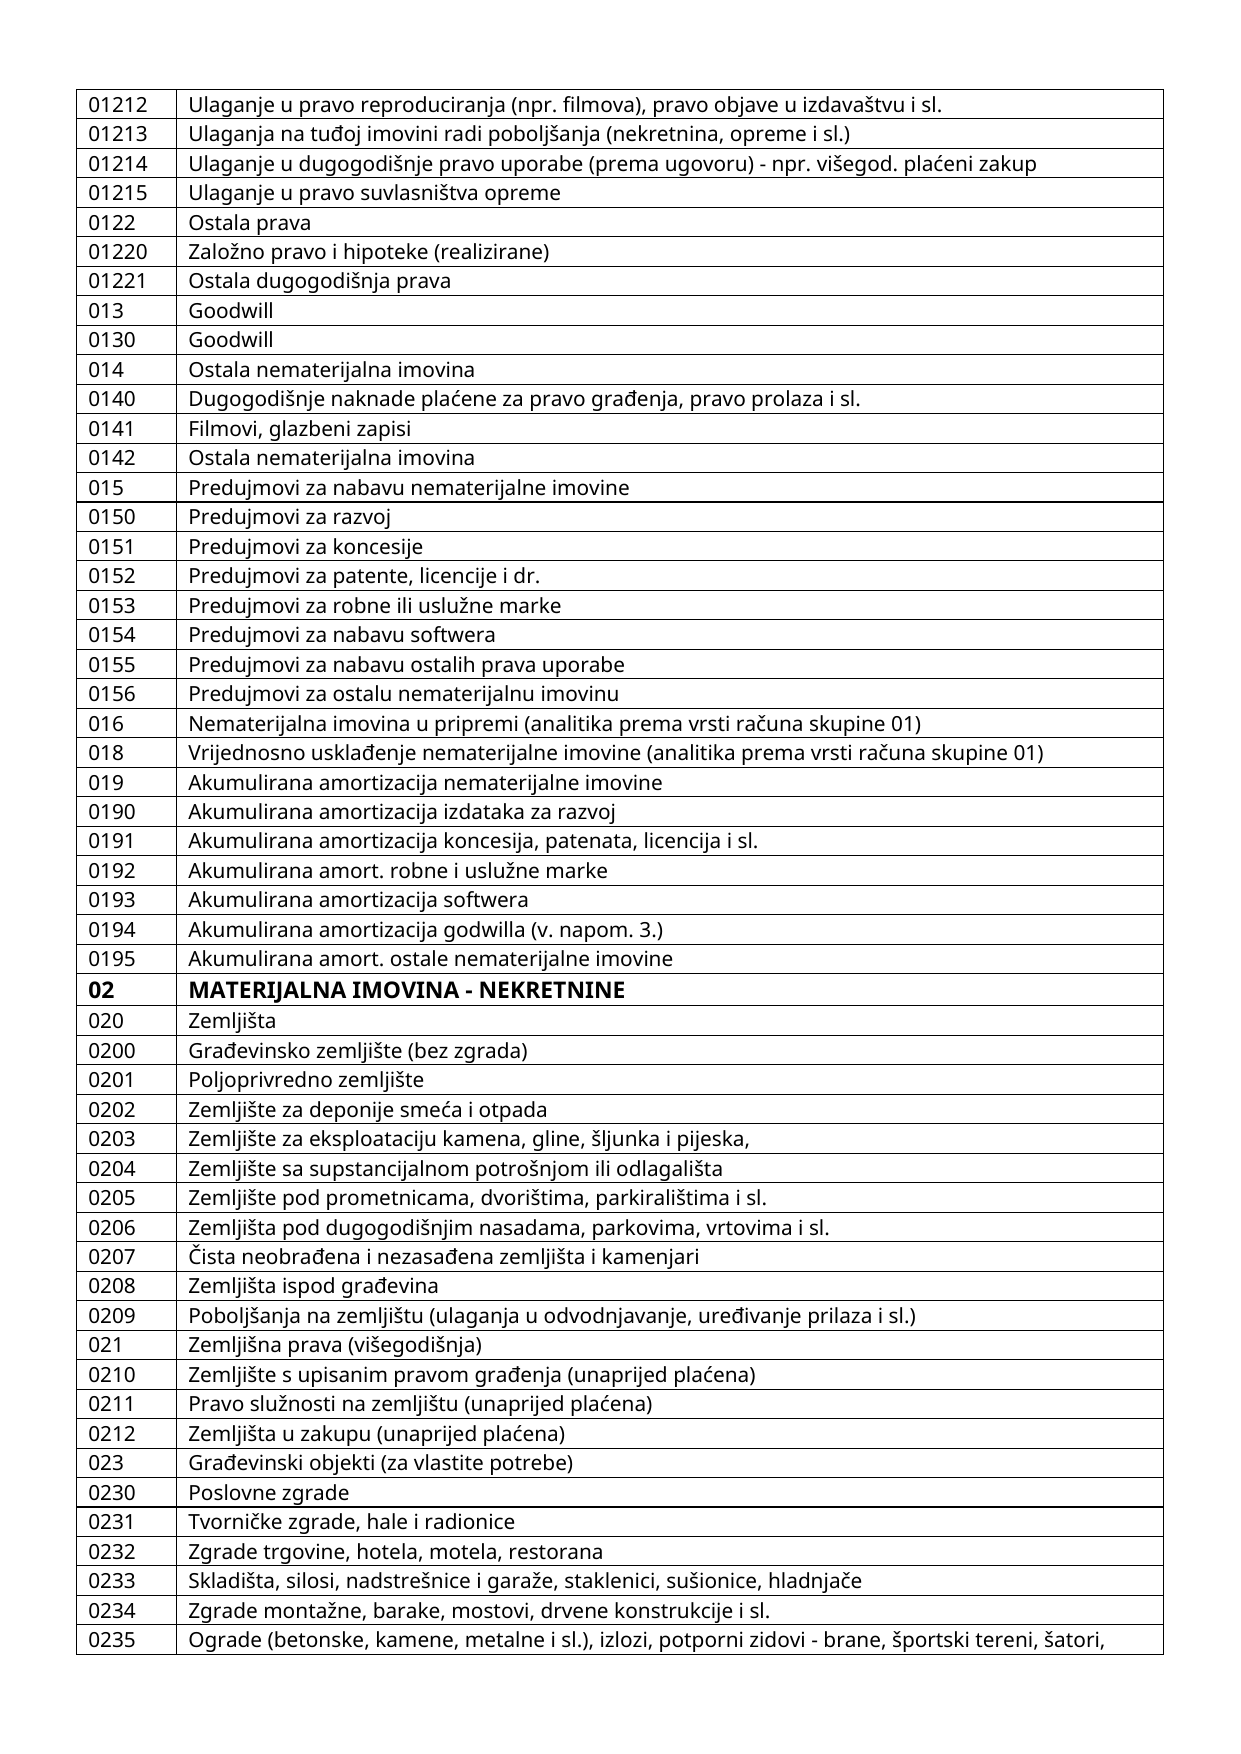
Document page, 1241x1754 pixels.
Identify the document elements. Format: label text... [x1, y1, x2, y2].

table_cell Zemljište za deponije smeća i otpada [177, 1095, 1163, 1123]
table_cell 0140 [77, 385, 176, 413]
table_cell Ulaganje u pravo suvlasništva opreme [177, 178, 1163, 207]
table_cell MATERIJALNA IMOVINA - NEKRETNINE [177, 974, 1163, 1005]
table_cell 023 [77, 1449, 176, 1477]
table_cell Predujmovi za patente, licencije i dr. [177, 561, 1163, 590]
table_cell Zemljišta u zakupu (unaprijed plaćena) [177, 1419, 1163, 1447]
table_cell Zemljišna prava (višegodišnja) [177, 1331, 1163, 1359]
table_cell 01214 [77, 149, 176, 177]
table_cell 013 [77, 296, 176, 324]
table_cell 0211 [77, 1390, 176, 1418]
table_cell Predujmovi za robne ili uslužne marke [177, 591, 1163, 619]
table_cell Građevinski objekti (za vlastite potrebe) [177, 1449, 1163, 1477]
table_cell Predujmovi za razvoj [177, 503, 1163, 531]
table_cell 0191 [77, 827, 176, 855]
table_cell 0151 [77, 532, 176, 560]
table_cell 0152 [77, 561, 176, 590]
table_cell Zgrade montažne, barake, mostovi, drvene konstrukcije i sl. [177, 1596, 1163, 1624]
table_cell Akumulirana amortizacija koncesija, patenata, licencija i sl. [177, 827, 1163, 855]
table_cell 0207 [77, 1242, 176, 1271]
table_cell Nematerijalna imovina u pripremi (analitika prema vrsti računa skupine 01) [177, 709, 1163, 737]
table_cell Zemljišta [177, 1006, 1163, 1035]
table_cell Akumulirana amortizacija nematerijalne imovine [177, 768, 1163, 796]
table_cell Poslovne zgrade [177, 1478, 1163, 1506]
table_cell 0153 [77, 591, 176, 619]
table_cell Ulaganje u pravo reproduciranja (npr. filmova), pravo objave u izdavaštvu i sl. [177, 90, 1163, 118]
table_cell 0232 [77, 1537, 176, 1565]
table_cell Ostala dugogodišnja prava [177, 267, 1163, 295]
table_cell 0154 [77, 620, 176, 649]
table_cell 0231 [77, 1508, 176, 1536]
table_cell 0205 [77, 1183, 176, 1212]
table_cell 0212 [77, 1419, 176, 1447]
table_cell 01221 [77, 267, 176, 295]
table_cell 0156 [77, 679, 176, 708]
table_cell Ostala prava [177, 208, 1163, 236]
table_cell Vrijednosno usklađenje nematerijalne imovine (analitika prema vrsti računa skupine 01) [177, 738, 1163, 767]
table_cell Akumulirana amortizacija izdataka za razvoj [177, 797, 1163, 826]
table_cell Zemljišta ispod građevina [177, 1272, 1163, 1300]
table_cell 02 [77, 974, 176, 1005]
table_cell 0195 [77, 945, 176, 973]
table_cell Poboljšanja na zemljištu (ulaganja u odvodnjavanje, uređivanje prilaza i sl.) [177, 1301, 1163, 1329]
table_cell Čista neobrađena i nezasađena zemljišta i kamenjari [177, 1242, 1163, 1271]
table_cell Predujmovi za nabavu softwera [177, 620, 1163, 649]
table_cell 0141 [77, 414, 176, 442]
table_cell Građevinsko zemljište (bez zgrada) [177, 1036, 1163, 1064]
table_cell Akumulirana amortizacija godwilla (v. napom. 3.) [177, 915, 1163, 943]
table_cell 018 [77, 738, 176, 767]
table_cell 0192 [77, 856, 176, 884]
table_cell 0193 [77, 886, 176, 914]
table_cell Ostala nematerijalna imovina [177, 355, 1163, 383]
table_cell 016 [77, 709, 176, 737]
table_cell Ograde (betonske, kamene, metalne i sl.), izlozi, potporni zidovi - brane, športski tereni, šatori, [177, 1625, 1163, 1654]
table_cell 0200 [77, 1036, 176, 1064]
table_cell Predujmovi za nabavu ostalih prava uporabe [177, 650, 1163, 678]
table_cell 0206 [77, 1213, 176, 1241]
table_cell Zemljište za eksploataciju kamena, gline, šljunka i pijeska, [177, 1124, 1163, 1153]
table_cell Zemljište s upisanim pravom građenja (unaprijed plaćena) [177, 1360, 1163, 1388]
table_cell Predujmovi za nabavu nematerijalne imovine [177, 473, 1163, 501]
table_cell 0235 [77, 1625, 176, 1654]
table_cell 021 [77, 1331, 176, 1359]
table_cell Zemljište pod prometnicama, dvorištima, parkiralištima i sl. [177, 1183, 1163, 1212]
table_cell 0201 [77, 1065, 176, 1094]
table_cell 0202 [77, 1095, 176, 1123]
table_cell 0210 [77, 1360, 176, 1388]
table_cell 0142 [77, 444, 176, 472]
table_cell 0155 [77, 650, 176, 678]
table_cell 014 [77, 355, 176, 383]
table_cell Goodwill [177, 296, 1163, 324]
table_cell Tvorničke zgrade, hale i radionice [177, 1508, 1163, 1536]
table_cell Akumulirana amortizacija softwera [177, 886, 1163, 914]
table_cell 01215 [77, 178, 176, 207]
table_cell Skladišta, silosi, nadstrešnice i garaže, staklenici, sušionice, hladnjače [177, 1566, 1163, 1595]
table_cell Pravo služnosti na zemljištu (unaprijed plaćena) [177, 1390, 1163, 1418]
table_cell Dugogodišnje naknade plaćene za pravo građenja, pravo prolaza i sl. [177, 385, 1163, 413]
table_cell 01212 [77, 90, 176, 118]
table_cell 0230 [77, 1478, 176, 1506]
table_cell 0233 [77, 1566, 176, 1595]
table_cell 020 [77, 1006, 176, 1035]
table_cell 0234 [77, 1596, 176, 1624]
table_cell Filmovi, glazbeni zapisi [177, 414, 1163, 442]
table_cell 01220 [77, 237, 176, 266]
table_cell Goodwill [177, 326, 1163, 354]
table_cell Poljoprivredno zemljište [177, 1065, 1163, 1094]
table_cell Zgrade trgovine, hotela, motela, restorana [177, 1537, 1163, 1565]
table_cell 01213 [77, 119, 176, 148]
table_cell 0150 [77, 503, 176, 531]
table_cell 0203 [77, 1124, 176, 1153]
table_cell Ostala nematerijalna imovina [177, 444, 1163, 472]
table_cell Zemljišta pod dugogodišnjim nasadama, parkovima, vrtovima i sl. [177, 1213, 1163, 1241]
table_cell Predujmovi za ostalu nematerijalnu imovinu [177, 679, 1163, 708]
table_cell Predujmovi za koncesije [177, 532, 1163, 560]
table_cell Zemljište sa supstancijalnom potrošnjom ili odlagališta [177, 1154, 1163, 1182]
table_cell 019 [77, 768, 176, 796]
table_cell Ulaganja na tuđoj imovini radi poboljšanja (nekretnina, opreme i sl.) [177, 119, 1163, 148]
table_cell 0190 [77, 797, 176, 826]
table_cell Akumulirana amort. ostale nematerijalne imovine [177, 945, 1163, 973]
table_cell Akumulirana amort. robne i uslužne marke [177, 856, 1163, 884]
table_cell 015 [77, 473, 176, 501]
table_cell 0204 [77, 1154, 176, 1182]
table_cell 0208 [77, 1272, 176, 1300]
table_cell Ulaganje u dugogodišnje pravo uporabe (prema ugovoru) - npr. višegod. plaćeni zakup [177, 149, 1163, 177]
table_cell Založno pravo i hipoteke (realizirane) [177, 237, 1163, 266]
table_cell 0209 [77, 1301, 176, 1329]
table_cell 0194 [77, 915, 176, 943]
table_cell 0130 [77, 326, 176, 354]
table_cell 0122 [77, 208, 176, 236]
